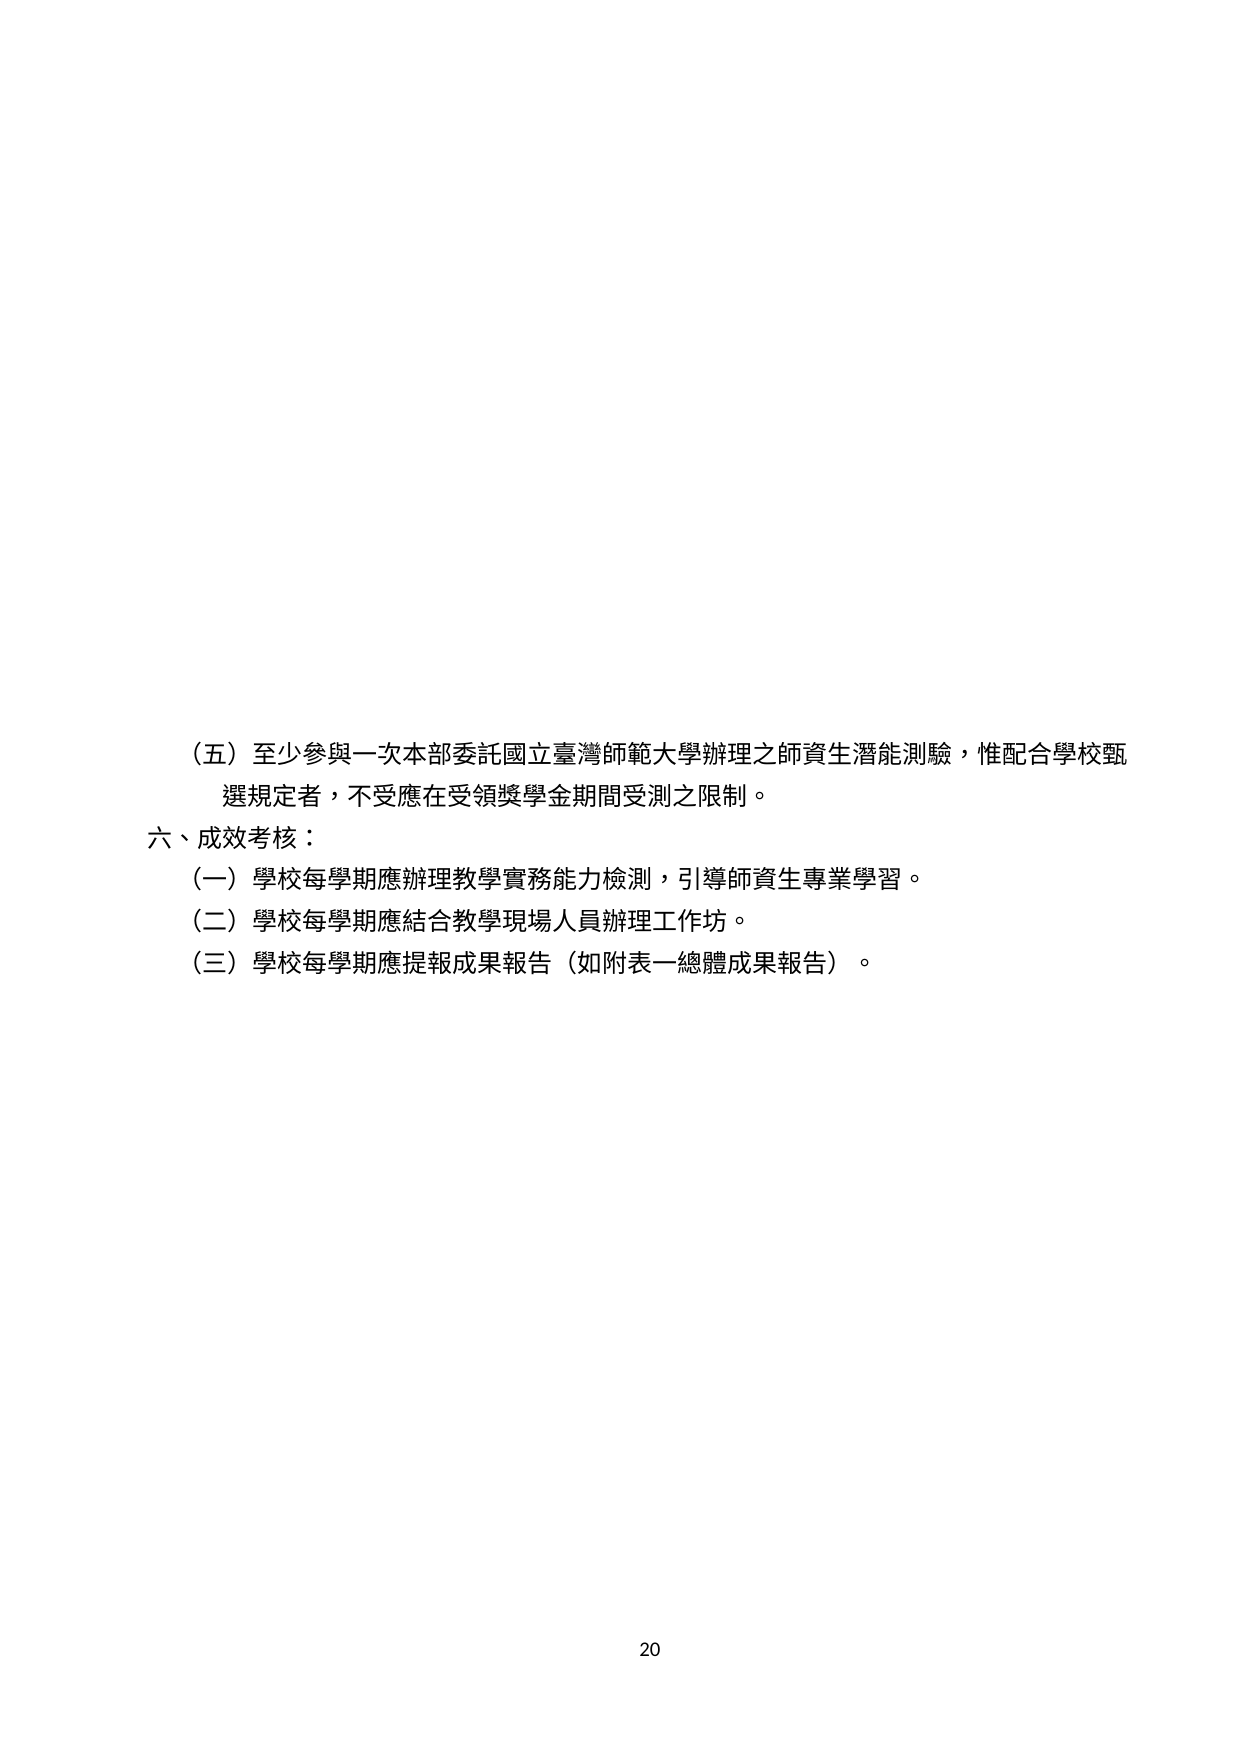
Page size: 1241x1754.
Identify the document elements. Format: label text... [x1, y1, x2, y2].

text （二）學校每學期應結合教學現場人員辦理工作坊。 [148, 897, 1152, 939]
text （三）學校每學期應提報成果報告（如附表一總體成果報告）。 [148, 939, 1152, 980]
text （一）學校每學期應辦理教學實務能力檢測，引導師資生專業學習。 [148, 855, 1152, 897]
text （五）至少參與一次本部委託國立臺灣師範大學辦理之師資生潛能測驗，惟配合學校甄選規定者，不受應在受領獎學金期間受測之限制。 [148, 730, 1152, 814]
text 六、成效考核： [148, 814, 1152, 855]
